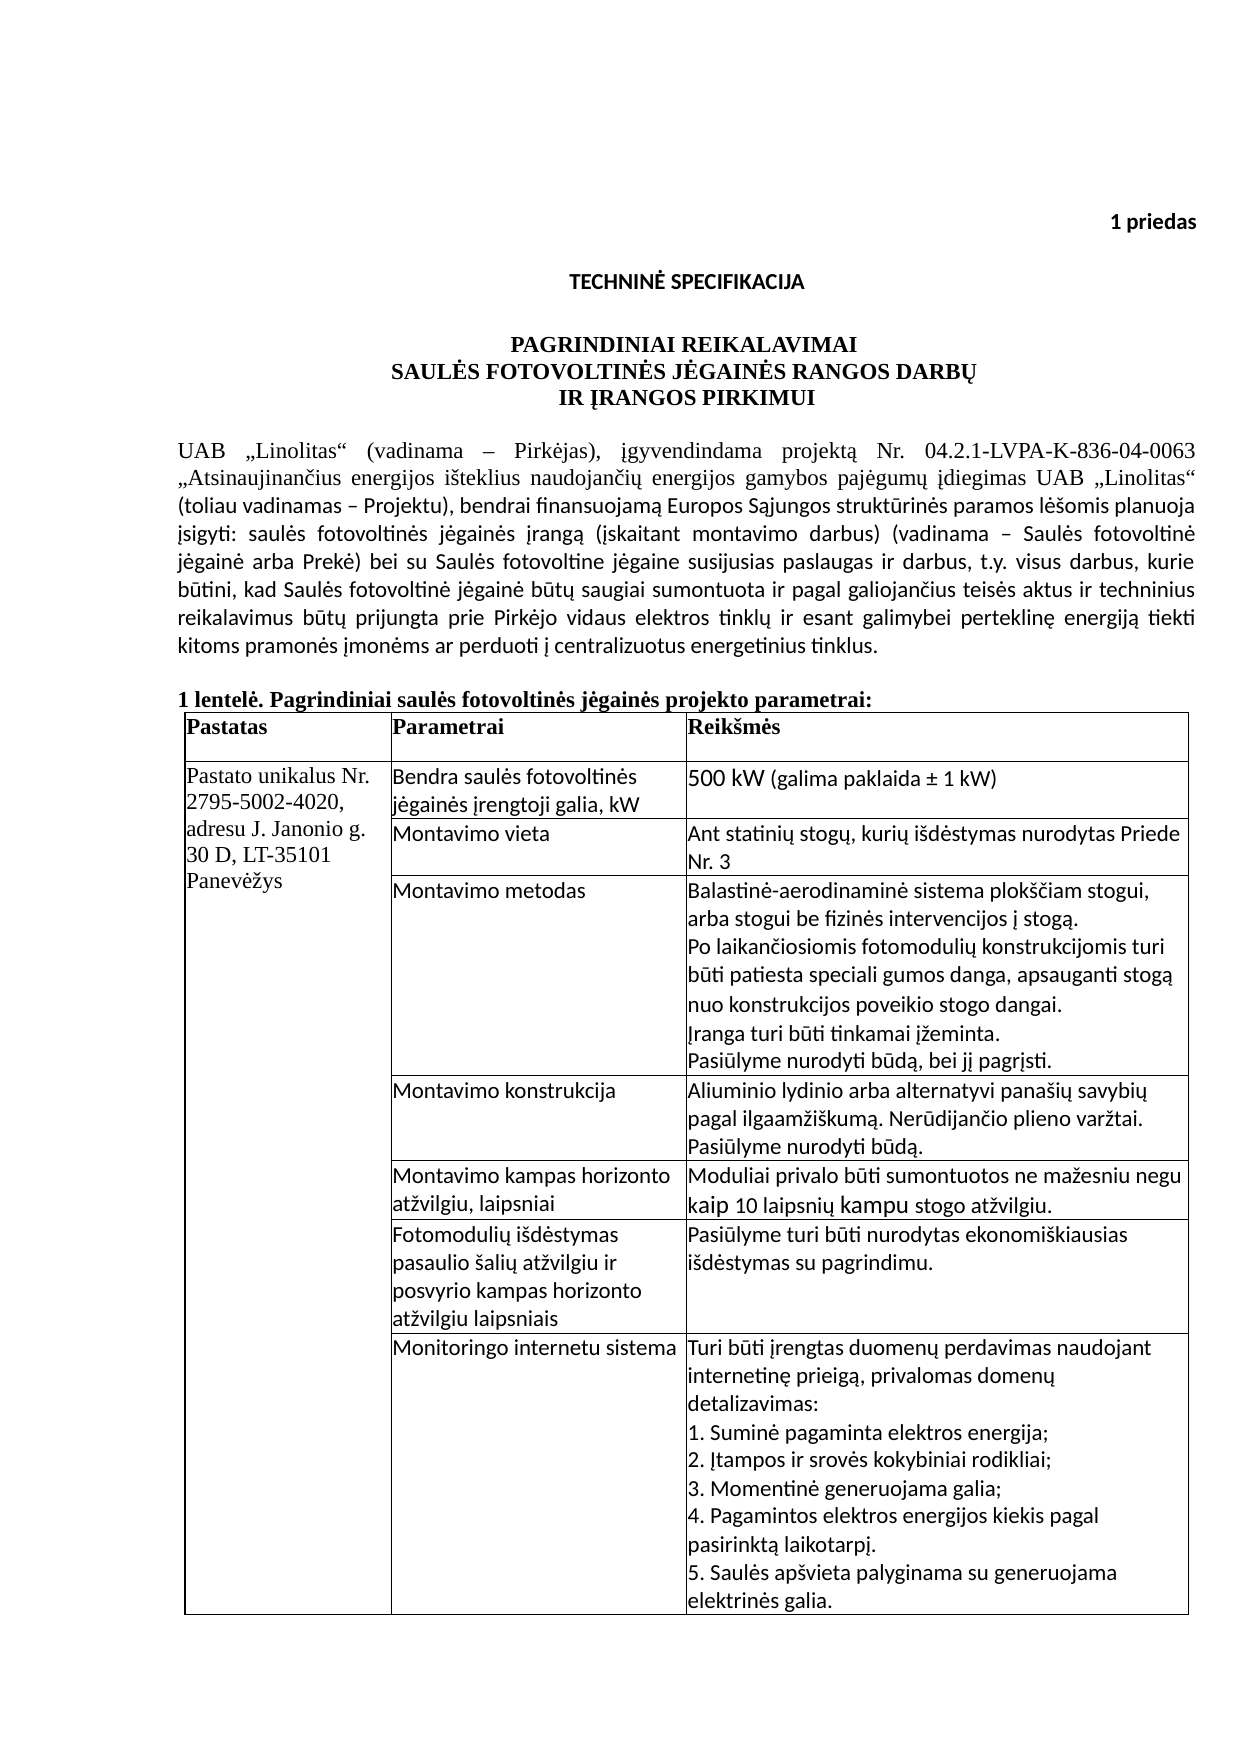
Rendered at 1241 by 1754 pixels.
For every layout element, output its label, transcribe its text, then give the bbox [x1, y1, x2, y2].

table_header Parametrai [392, 713, 686, 761]
table_cell Fotomodulių išdėstymas pasaulio šalių atžvilgiu ir posvyrio kampas horizonto atžvilgiu laipsniais [392, 1220, 686, 1332]
table_cell Turi būti įrengtas duomenų perdavimas naudojant internetinę prieigą, privalomas domenų detalizavimas: 1. Suminė pagaminta elektros energija; 2. Įtampos ir srovės kokybiniai rodikliai; 3. Momentinė generuojama galia; 4. Pagamintos elektros energijos kiekis pagal pasirinktą laikotarpį. 5. Saulės apšvieta palyginama su generuojama elektrinės galia. [687, 1334, 1188, 1614]
table_cell Montavimo metodas [392, 876, 686, 1075]
table_header Pastatas [186, 713, 391, 761]
table_cell Pastato unikalus Nr. 2795-5002-4020, adresu J. Janonio g. 30 D, LT-35101 Panevėžys [186, 762, 391, 1614]
table_cell Ant statinių stogų, kurių išdėstymas nurodytas Priede Nr. 3 [687, 819, 1188, 875]
table_cell Pasiūlyme turi būti nurodytas ekonomiškiausias išdėstymas su pagrindimu. [687, 1220, 1188, 1332]
table_cell Monitoringo internetu sistema [392, 1334, 686, 1614]
subtitle TECHNINĖ SPECIFIKACIJA [177, 267, 1197, 295]
table_cell Aliuminio lydinio arba alternatyvi panašių savybių pagal ilgaamžiškumą. Nerūdijančio plieno varžtai. Pasiūlyme nurodyti būdą. [687, 1076, 1188, 1160]
text UAB „Linolitas“ (vadinama – Pirkėjas), įgyvendindama projektą Nr. 04.2.1-LVPA-K-836-04-0063 „Atsinaujinančius energijos išteklius naudojančių energijos gamybos pajėgumų įdiegimas UAB „Linolitas“ (toliau vadinamas – Projektu), bendrai finansuojamą Europos Sąjungos struktūrinės paramos lėšomis planuoja įsigyti: saulės fotovoltinės jėgainės įrangą (įskaitant montavimo darbus) (vadinama – Saulės fotovoltinė jėgainė arba Prekė) bei su Saulės fotovoltine jėgaine susijusias paslaugas ir darbus, t.y. visus darbus, kurie būtini, kad Saulės fotovoltinė jėgainė būtų saugiai sumontuota ir pagal galiojančius teisės aktus ir techninius reikalavimus būtų prijungta prie Pirkėjo vidaus elektros tinklų ir esant galimybei perteklinę energiją tiekti kitoms pramonės įmonėms ar perduoti į centralizuotus energetinius tinklus. [177, 437, 1197, 659]
text IR ĮRANGOS PIRKIMUI [177, 384, 1197, 410]
table_cell Bendra saulės fotovoltinės jėgainės įrengtoji galia, kW [392, 762, 686, 818]
table_cell Moduliai privalo būti sumontuotos ne mažesniu negu kaip 10 laipsnių kampu stogo atžvilgiu. [687, 1161, 1188, 1219]
table_cell 500 kW (galima paklaida ± 1 kW) [687, 762, 1188, 818]
text SAULĖS FOTOVOLTINĖS JĖGAINĖS RANGOS DARBŲ [177, 358, 1197, 384]
table_cell Balastinė-aerodinaminė sistema plokščiam stogui, arba stogui be fizinės intervencijos į stogą. Po laikančiosiomis fotomodulių konstrukcijomis turi būti patiesta speciali gumos danga, apsauganti stogą nuo konstrukcijos poveikio stogo dangai. Įranga turi būti tinkamai įžeminta. Pasiūlyme nurodyti būdą, bei jį pagrįsti. [687, 876, 1188, 1075]
table_cell Montavimo kampas horizonto atžvilgiu, laipsniai [392, 1161, 686, 1219]
text 1 lentelė. Pagrindiniai saulės fotovoltinės jėgainės projekto parametrai: [177, 686, 1197, 712]
table_cell Montavimo konstrukcija [392, 1076, 686, 1160]
text 1 priedas [177, 207, 1197, 235]
text PAGRINDINIAI REIKALAVIMAI [177, 331, 1197, 358]
table_header Reikšmės [687, 713, 1188, 761]
table_cell Montavimo vieta [392, 819, 686, 875]
